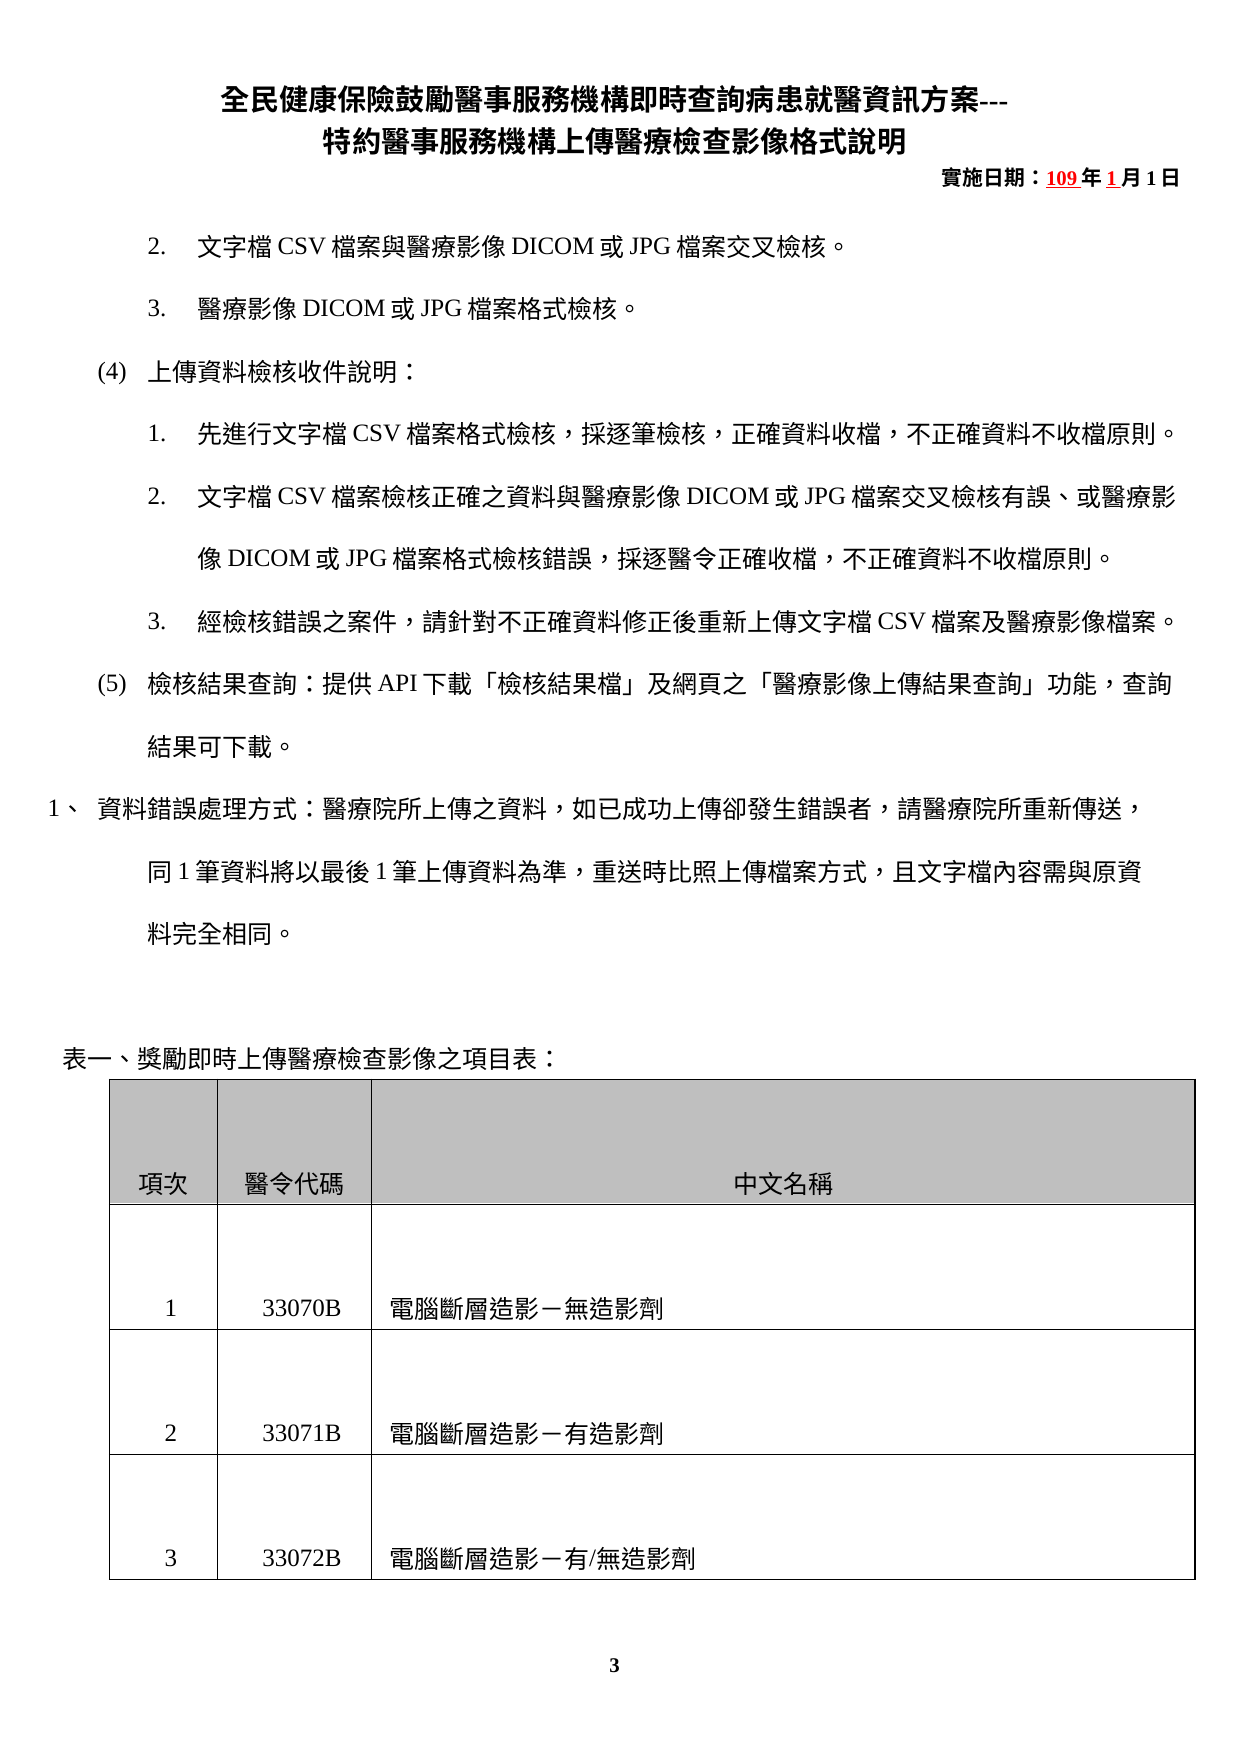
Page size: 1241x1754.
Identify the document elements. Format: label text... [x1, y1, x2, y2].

table_cell 電腦斷層造影－有/無造影劑 [372, 1455, 1194, 1578]
text 表一、獎勵即時上傳醫療檢查影像之項目表： [62, 1016, 1181, 1078]
list 經檢核錯誤之案件，請針對不正確資料修正後重新上傳文字檔CSV檔案及醫療影像檔案。 [147, 578, 1181, 641]
list 資料錯誤處理方式：醫療院所上傳之資料，如已成功上傳卻發生錯誤者，請醫療院所重新傳送，同1筆資料將以最後1筆上傳資料為準，重送時比照上傳檔案方式，且文字檔內容需與原資料完全相同。 [47, 766, 1167, 953]
table_header 醫令代碼 [218, 1080, 371, 1203]
list 文字檔CSV檔案檢核正確之資料與醫療影像DICOM或JPG檔案交叉檢核有誤、或醫療影像DICOM或JPG檔案格式檢核錯誤，採逐醫令正確收檔，不正確資料不收檔原則。 [147, 453, 1181, 578]
table_header 中文名稱 [372, 1080, 1194, 1203]
table_cell 33070B [218, 1205, 371, 1328]
list 上傳資料檢核收件說明： [97, 328, 1181, 391]
table_cell 電腦斷層造影－無造影劑 [372, 1205, 1194, 1328]
table_header 項次 [110, 1080, 217, 1203]
list 檢核結果查詢：提供API下載「檢核結果檔」及網頁之「醫療影像上傳結果查詢」功能，查詢結果可下載。 [97, 641, 1181, 766]
list 先進行文字檔CSV檔案格式檢核，採逐筆檢核，正確資料收檔，不正確資料不收檔原則。 [147, 391, 1181, 453]
list 文字檔CSV檔案與醫療影像DICOM或JPG檔案交叉檢核。 [147, 203, 1181, 266]
table_cell 電腦斷層造影－有造影劑 [372, 1330, 1194, 1453]
table_cell 33072B [218, 1455, 371, 1578]
table_cell 2 [110, 1330, 217, 1453]
table_cell 33071B [218, 1330, 371, 1453]
table_cell 1 [110, 1205, 217, 1328]
table_cell 3 [110, 1455, 217, 1578]
list 醫療影像DICOM或JPG檔案格式檢核。 [147, 266, 1181, 328]
